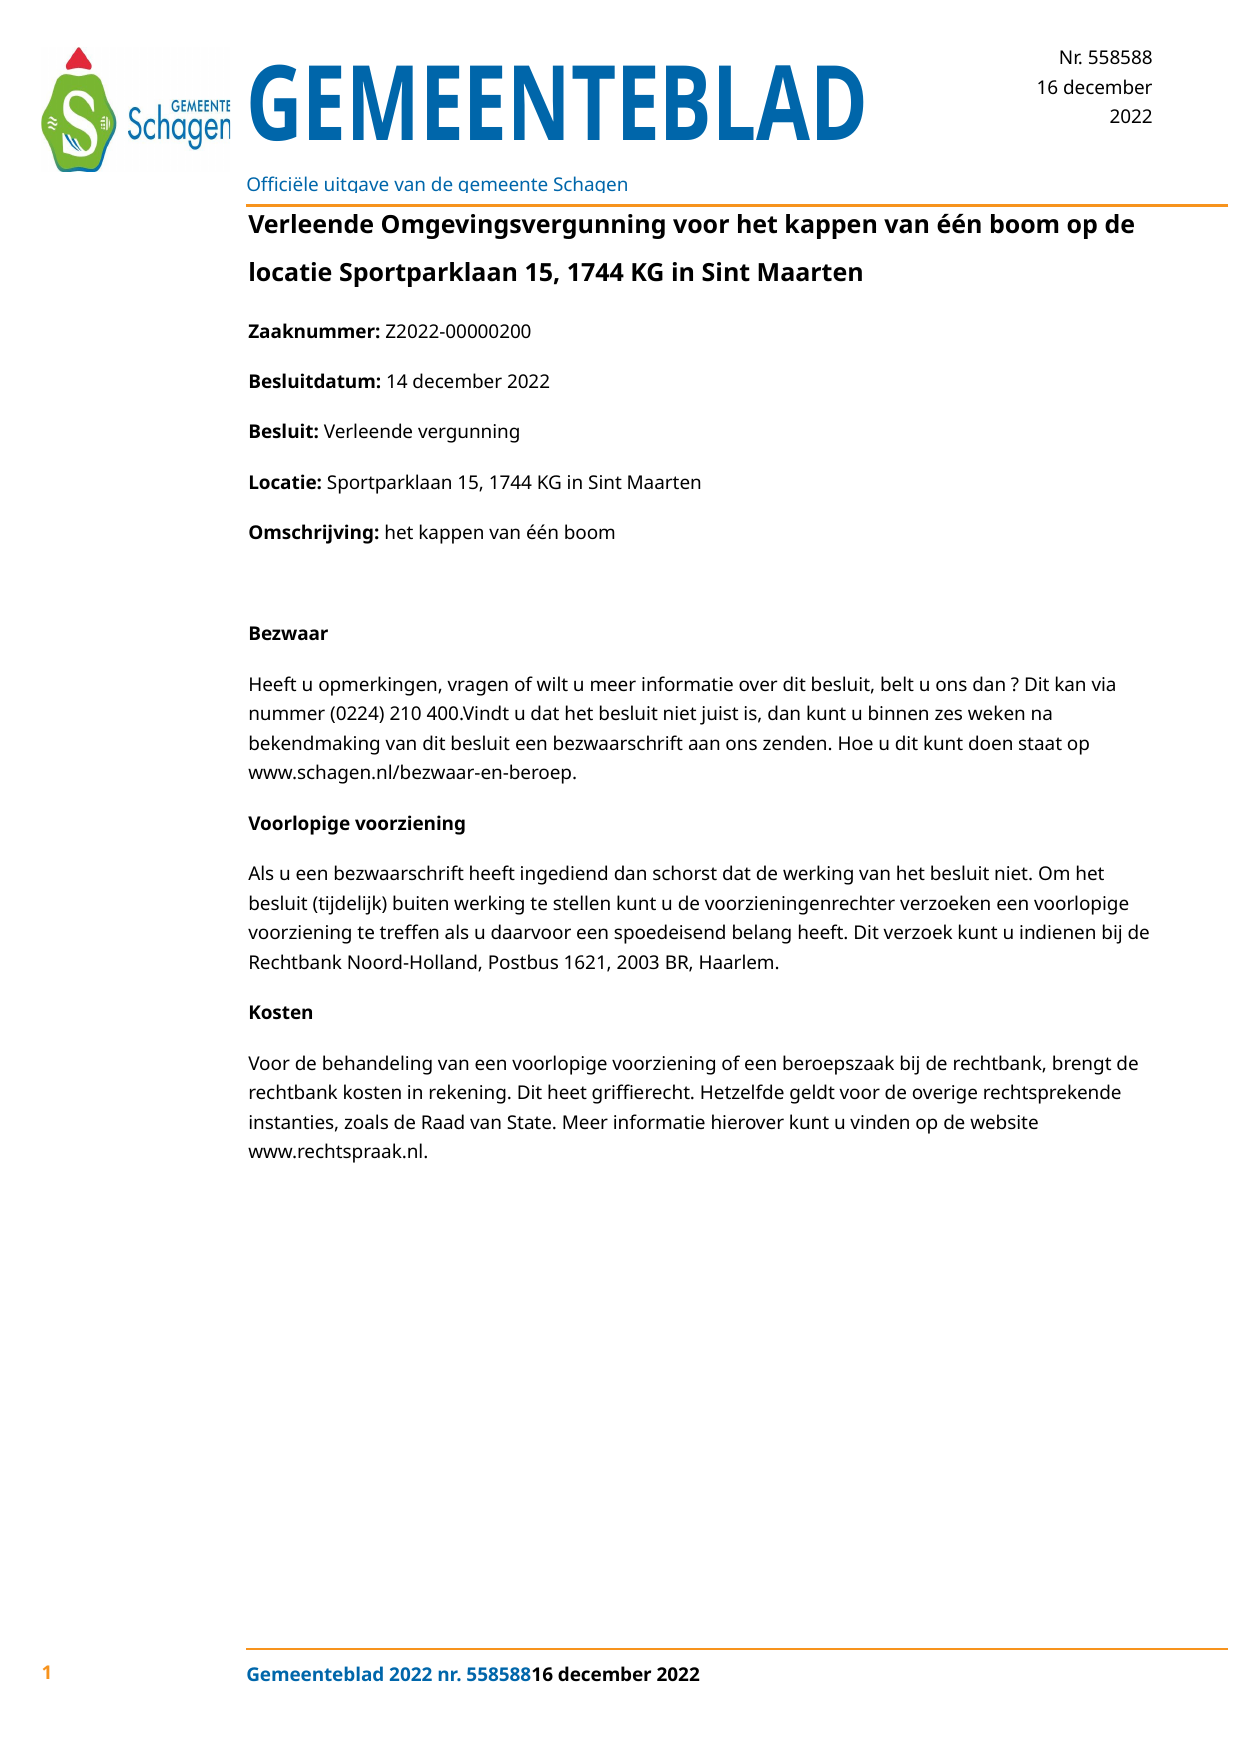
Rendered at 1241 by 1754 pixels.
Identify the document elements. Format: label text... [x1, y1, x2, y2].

picture [41, 47, 231, 172]
text Voor de behandeling van een voorlopige voorziening of een beroepszaak bij de rechtbank, brengt de rechtbank kosten in rekening. Dit heet griffierecht. Hetzelfde geldt voor de overige rechtsprekende instanties, zoals de Raad van State. Meer informatie hierover kunt u vinden op de website www.rechtspraak.nl. [248, 1050, 1152, 1164]
text Voorlopige voorziening [248, 810, 1152, 836]
text Besluitdatum: 14 december 2022 [248, 368, 1152, 394]
text Heeft u opmerkingen, vragen of wilt u meer informatie over dit besluit, belt u ons dan ? Dit kan via nummer (0224) 210 400.Vindt u dat het besluit niet juist is, dan kunt u binnen zes weken na bekendmaking van dit besluit een bezwaarschrift aan ons zenden. Hoe u dit kunt doen staat op www.schagen.nl/bezwaar-en-beroep. [248, 671, 1152, 785]
text Zaaknummer: Z2022-00000200 [248, 318, 1152, 344]
text Omschrijving: het kappen van één boom [248, 519, 1152, 545]
text Locatie: Sportparklaan 15, 1744 KG in Sint Maarten [248, 469, 1152, 495]
text Bezwaar [248, 620, 1152, 646]
text Besluit: Verleende vergunning [248, 419, 1152, 444]
text Kosten [248, 999, 1152, 1025]
text Verleende Omgevingsvergunning voor het kappen van één boom op de locatie Sportparklaan 15, 1744 KG in Sint Maarten [248, 207, 1152, 288]
text Als u een bezwaarschrift heeft ingediend dan schorst dat de werking van het besluit niet. Om het besluit (tijdelijk) buiten werking te stellen kunt u de voorzieningenrechter verzoeken een voorlopige voorziening te treffen als u daarvoor een spoedeisend belang heeft. Dit verzoek kunt u indienen bij de Rechtbank Noord-Holland, Postbus 1621, 2003 BR, Haarlem. [248, 860, 1152, 975]
